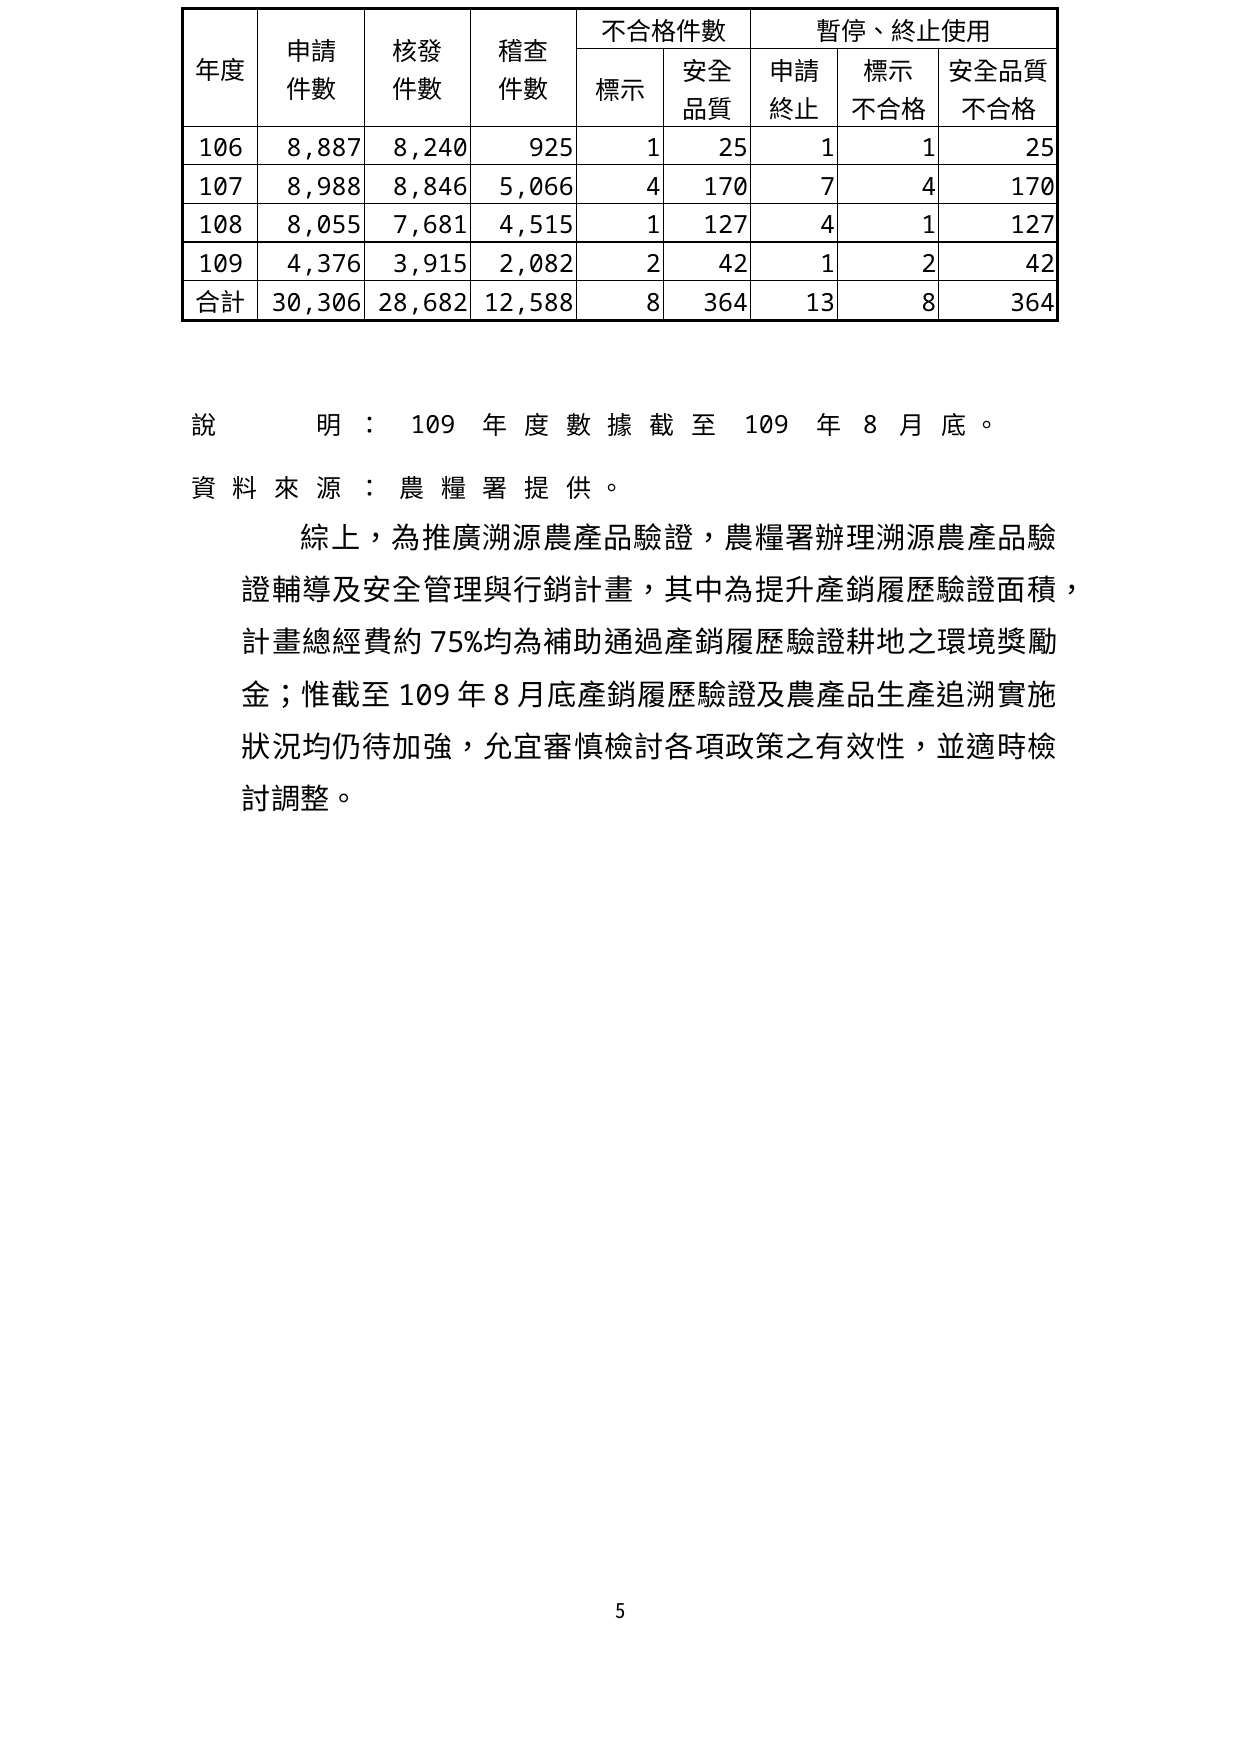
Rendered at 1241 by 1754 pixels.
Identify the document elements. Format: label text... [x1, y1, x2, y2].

table_cell 1 [838, 127, 938, 164]
table_cell 42 [664, 243, 750, 280]
table_cell 8,846 [365, 165, 470, 203]
table_cell 127 [939, 204, 1056, 241]
table_cell 8 [577, 281, 663, 318]
text 說 明：109年度數據截至109年8月底。 [183, 382, 1058, 444]
table_cell 2 [577, 243, 663, 280]
table_cell 8 [838, 281, 938, 318]
table_cell 安全品質 不合格 [939, 49, 1056, 126]
table_cell 4 [751, 204, 837, 241]
table_cell 2 [838, 243, 938, 280]
table_cell 30,306 [258, 281, 364, 318]
table_cell 4,515 [471, 204, 576, 241]
table_cell 2,082 [471, 243, 576, 280]
table_header 年度 [184, 10, 257, 126]
table_cell 8,240 [365, 127, 470, 164]
table_cell 3,915 [365, 243, 470, 280]
table_cell 364 [939, 281, 1056, 318]
table_cell 標示 [577, 49, 663, 126]
table_cell 1 [577, 204, 663, 241]
table_header 稽查 件數 [471, 10, 576, 126]
text 綜上，為推廣溯源農產品驗證，農糧署辦理溯源農產品驗證輔導及安全管理與行銷計畫，其中為提升產銷履歷驗證面積，計畫總經費約75%均為補助通過產銷履歷驗證耕地之環境獎勵金；惟截至109年8月底產銷履歷驗證及農產品生產追溯實施狀況均仍待加強，允宜審慎檢討各項政策之有效性，並適時檢討調整。 [242, 507, 1058, 819]
table_cell 4,376 [258, 243, 364, 280]
table_cell 8,055 [258, 204, 364, 241]
table_cell 170 [664, 165, 750, 203]
table_cell 107 [184, 165, 257, 203]
table_cell 合計 [184, 281, 257, 318]
table_cell 42 [939, 243, 1056, 280]
table_cell 8,988 [258, 165, 364, 203]
table_cell 1 [751, 243, 837, 280]
table_header 申請 件數 [258, 10, 364, 126]
table_cell 7,681 [365, 204, 470, 241]
table_cell 25 [939, 127, 1056, 164]
table_cell 364 [664, 281, 750, 318]
table_cell 106 [184, 127, 257, 164]
table_header 暫停、終止使用 [751, 10, 1056, 48]
table_cell 標示 不合格 [838, 49, 938, 126]
table_cell 170 [939, 165, 1056, 203]
table_cell 1 [751, 127, 837, 164]
table_cell 28,682 [365, 281, 470, 318]
table_cell 127 [664, 204, 750, 241]
table_header 不合格件數 [577, 10, 750, 48]
table_cell 4 [577, 165, 663, 203]
table_cell 108 [184, 204, 257, 241]
table_cell 申請 終止 [751, 49, 837, 126]
table_cell 1 [577, 127, 663, 164]
table_cell 7 [751, 165, 837, 203]
table_cell 109 [184, 243, 257, 280]
table_cell 8,887 [258, 127, 364, 164]
table_cell 12,588 [471, 281, 576, 318]
table_cell 安全 品質 [664, 49, 750, 126]
text 資料來源：農糧署提供。 [183, 444, 1058, 507]
table_cell 4 [838, 165, 938, 203]
table_cell 5,066 [471, 165, 576, 203]
table_header 核發 件數 [365, 10, 470, 126]
table_cell 1 [838, 204, 938, 241]
table_cell 25 [664, 127, 750, 164]
table_cell 925 [471, 127, 576, 164]
table_cell 13 [751, 281, 837, 318]
